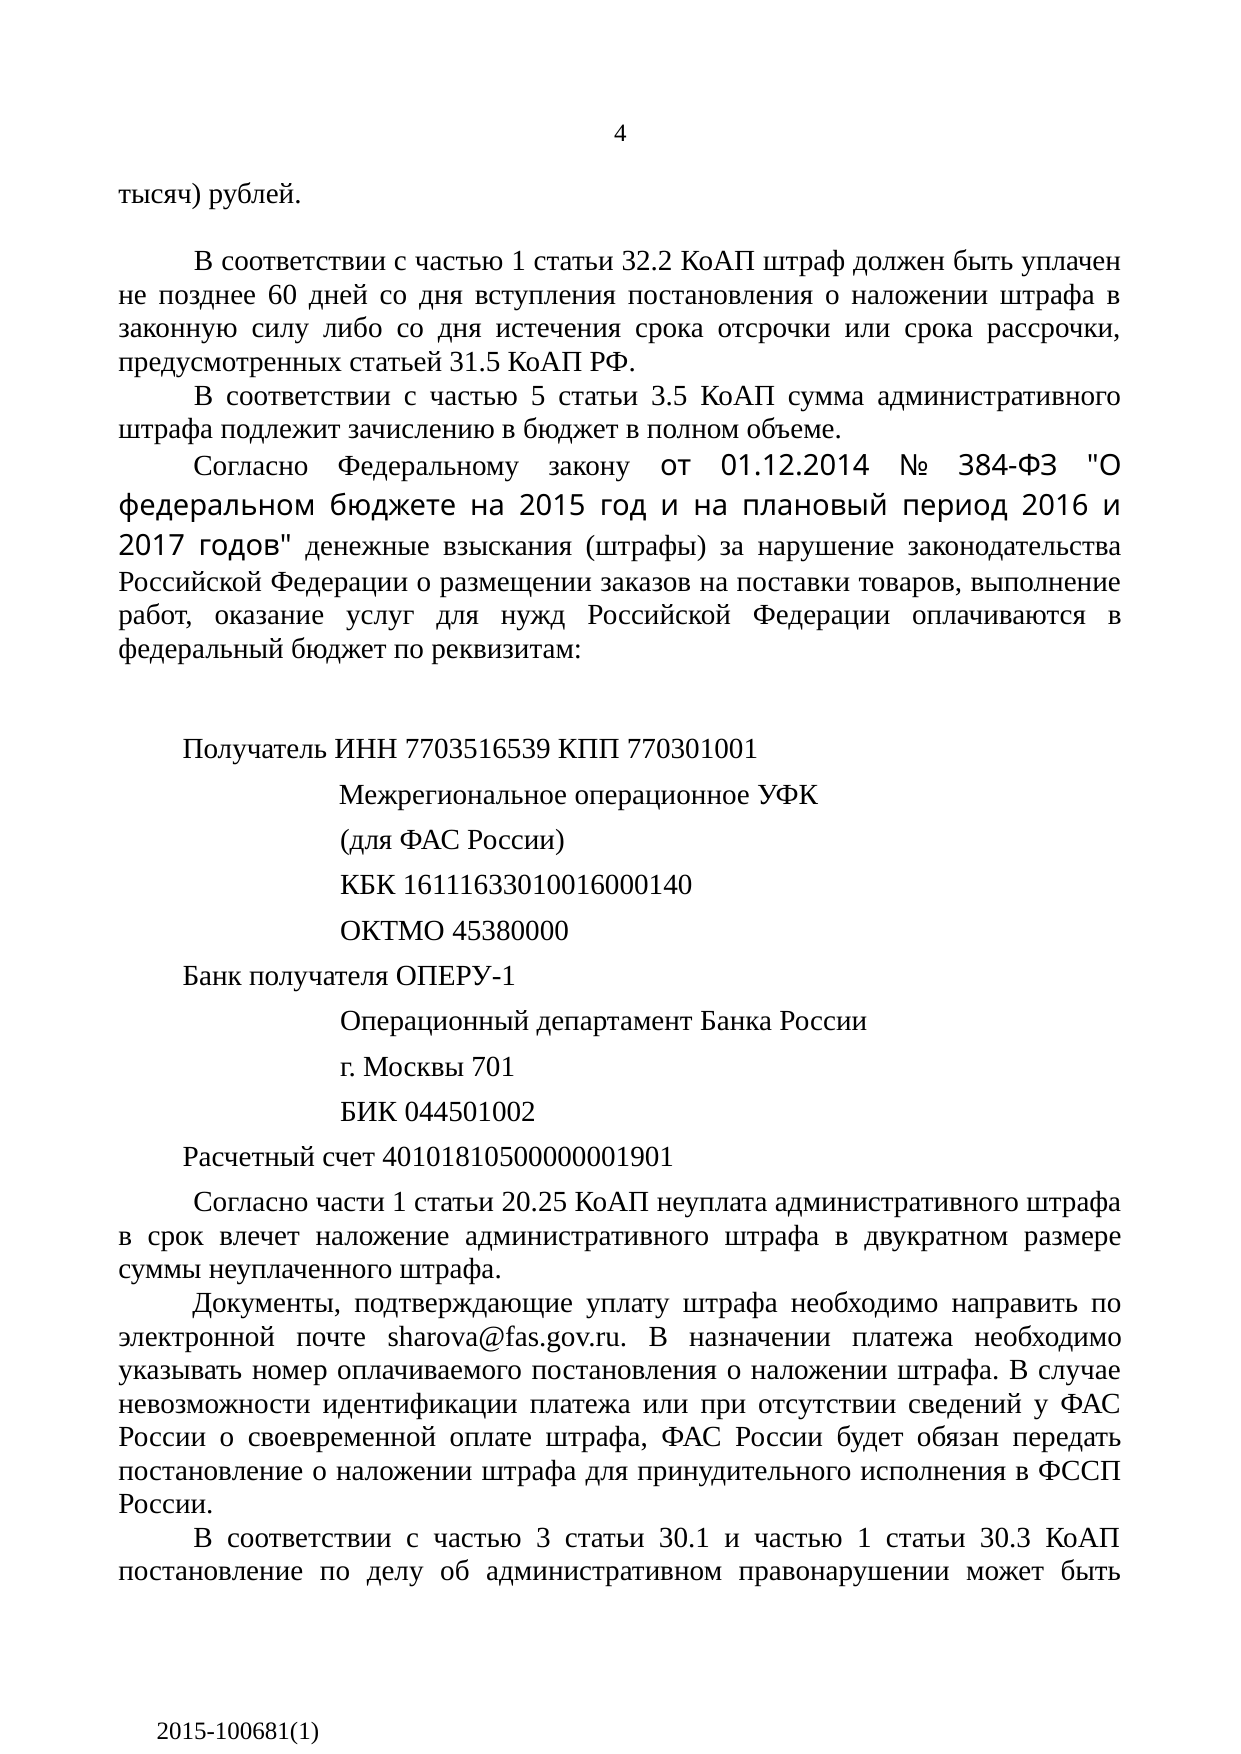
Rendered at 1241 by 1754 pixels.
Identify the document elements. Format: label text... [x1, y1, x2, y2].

text Документы, подтверждающие уплату штрафа необходимо направить по электронной почте sharova@fas.gov.ru. В назначении платежа необходимо указывать номер оплачиваемого постановления о наложении штрафа. В случае невозможности идентификации платежа или при отсутствии сведений у ФАС России о своевременной оплате штрафа, ФАС России будет обязан передать постановление о наложении штрафа для принудительного исполнения в ФССП России. [118, 1285, 1122, 1520]
text В соответствии с частью 3 статьи 30.1 и частью 1 статьи 30.3 КоАП постановление по делу об административном правонарушении может быть [118, 1520, 1122, 1587]
text Согласно Федеральному закону от 01.12.2014 № 384-ФЗ "О федеральном бюджете на 2015 год и на плановый период 2016 и 2017 годов" денежные взыскания (штрафы) за нарушение законодательства Российской Федерации о размещении заказов на поставки товаров, выполнение работ, оказание услуг для нужд Российской Федерации оплачиваются в федеральный бюджет по реквизитам: [118, 445, 1122, 664]
text ОКТМО 45380000 [118, 913, 1122, 946]
text В соответствии с частью 1 статьи 32.2 КоАП штраф должен быть уплачен не позднее 60 дней со дня вступления постановления о наложении штрафа в законную силу либо со дня истечения срока отсрочки или срока рассрочки, предусмотренных статьей 31.5 КоАП РФ. [118, 243, 1122, 378]
text КБК 16111633010016000140 [118, 867, 1122, 901]
text Расчетный счет 40101810500000001901 [118, 1139, 1122, 1173]
text В соответствии с частью 5 статьи 3.5 КоАП сумма административного штрафа подлежит зачислению в бюджет в полном объеме. [118, 378, 1122, 445]
text Банк получателя ОПЕРУ-1 [118, 958, 1122, 992]
text г. Москвы 701 [118, 1049, 1122, 1082]
text БИК 044501002 [118, 1094, 1122, 1127]
text Получатель ИНН 7703516539 КПП 770301001 [118, 731, 1122, 765]
text Межрегиональное операционное УФК [118, 777, 1122, 810]
list тысяч) рублей. [118, 176, 1122, 210]
text Согласно части 1 статьи 20.25 КоАП неуплата административного штрафа в срок влечет наложение административного штрафа в двукратном размере суммы неуплаченного штрафа. [118, 1184, 1122, 1285]
text (для ФАС России) [118, 822, 1122, 856]
text Операционный департамент Банка России [118, 1003, 1122, 1037]
